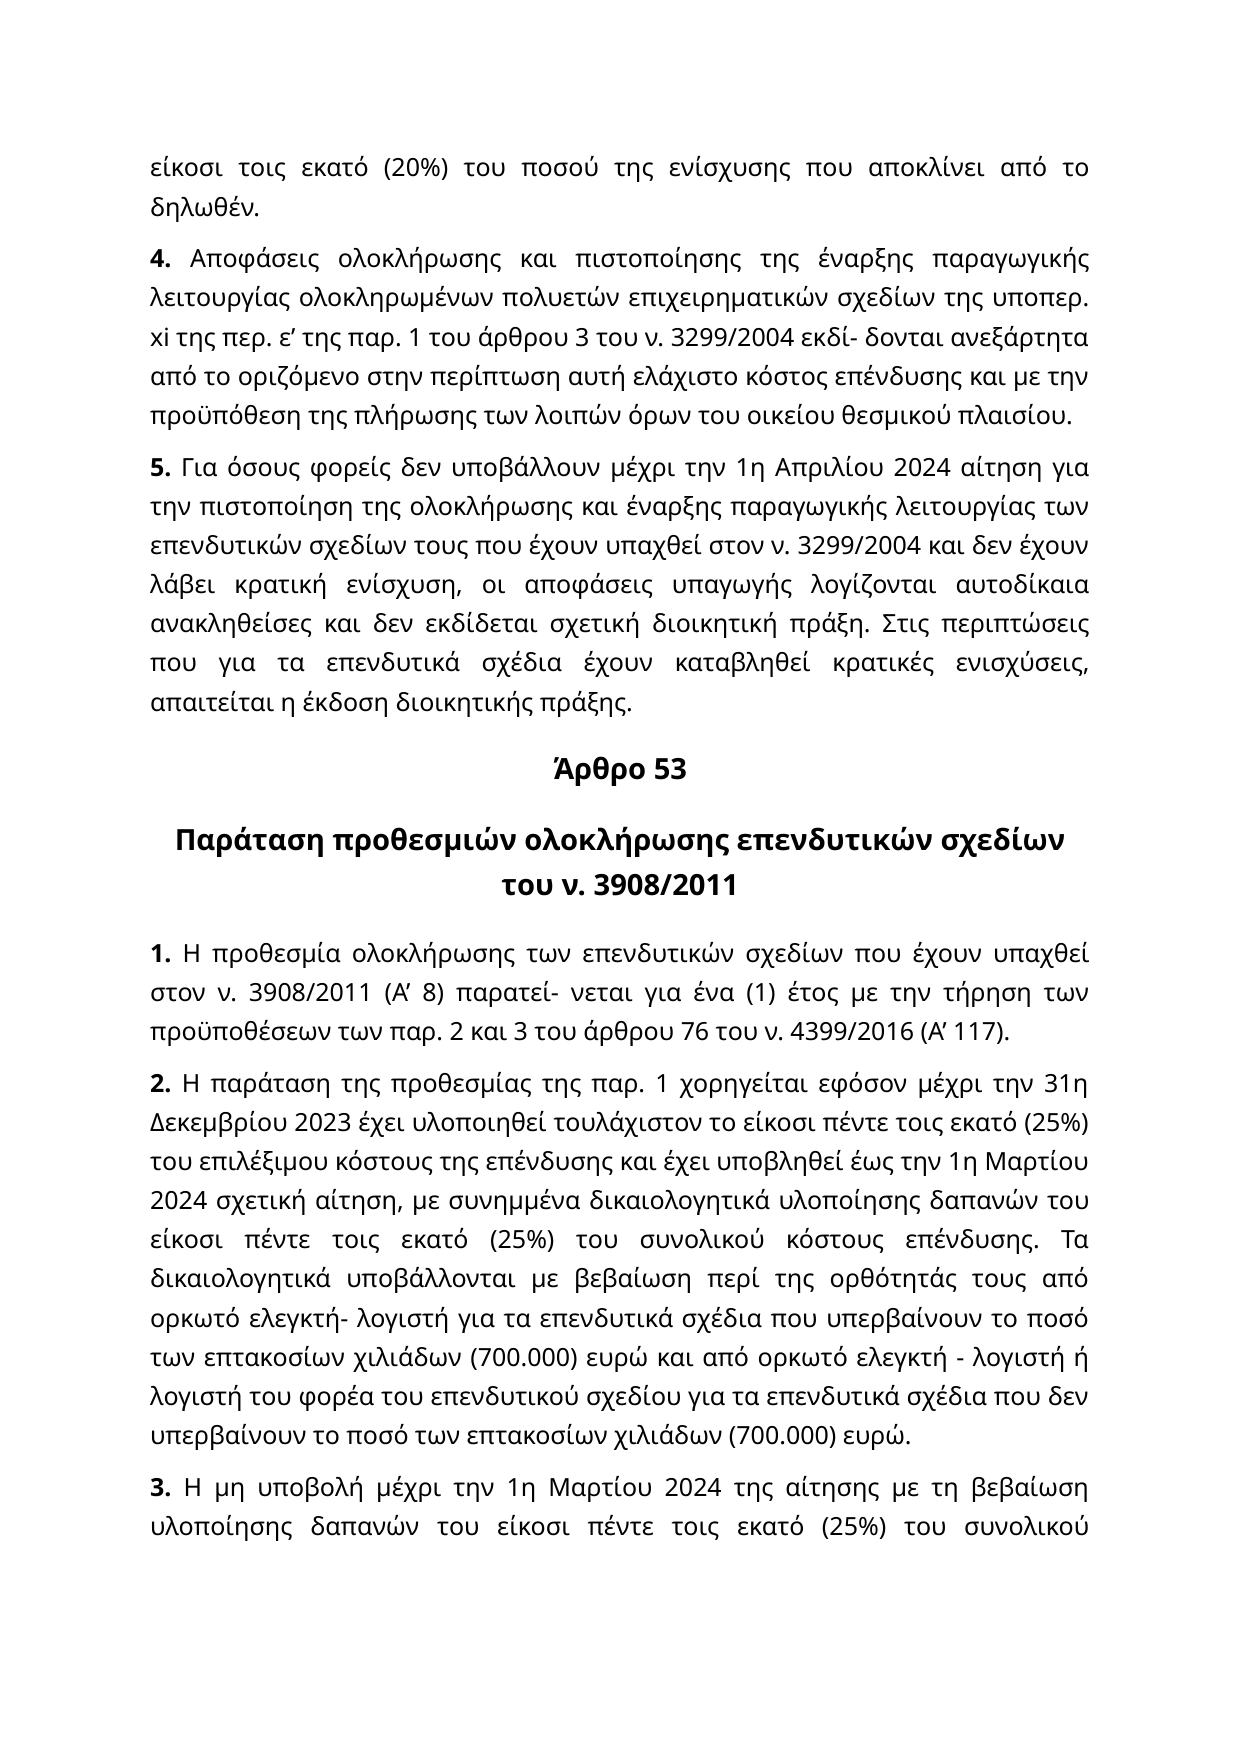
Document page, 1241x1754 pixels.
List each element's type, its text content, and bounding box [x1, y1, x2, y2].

text είκοσι τοις εκατό (20%) του ποσού της ενίσχυσης που αποκλίνει από το δηλωθέν. [150, 150, 1090, 223]
text 1. Η προθεσμία ολοκλήρωσης των επενδυτικών σχεδίων που έχουν υπαχθεί στον ν. 3908/2011 (Α’ 8) παρατεί- νεται για ένα (1) έτος με την τήρηση των προϋποθέσεων των παρ. 2 και 3 του άρθρου 76 του ν. 4399/2016 (Α’ 117). [150, 935, 1090, 1048]
text 5. Για όσους φορείς δεν υποβάλλουν μέχρι την 1η Απριλίου 2024 αίτηση για την πιστοποίηση της ολοκλήρωσης και έναρξης παραγωγικής λειτουργίας των επενδυτικών σχεδίων τους που έχουν υπαχθεί στον ν. 3299/2004 και δεν έχουν λάβει κρατική ενίσχυση, οι αποφάσεις υπαγωγής λογίζονται αυτοδίκαια ανακληθείσες και δεν εκδίδεται σχετική διοικητική πράξη. Στις περιπτώσεις που για τα επενδυτικά σχέδια έχουν καταβληθεί κρατικές ενισχύσεις, απαιτείται η έκδοση διοικητικής πράξης. [150, 449, 1090, 718]
subtitle Άρθρο 53 [150, 748, 1090, 788]
text 4. Αποφάσεις ολοκλήρωσης και πιστοποίησης της έναρξης παραγωγικής λειτουργίας ολοκληρωμένων πολυετών επιχειρηματικών σχεδίων της υποπερ. xi της περ. ε’ της παρ. 1 του άρθρου 3 του ν. 3299/2004 εκδί- δονται ανεξάρτητα από το οριζόμενο στην περίπτωση αυτή ελάχιστο κόστος επένδυσης και με την προϋπόθεση της πλήρωσης των λοιπών όρων του οικείου θεσμικού πλαισίου. [150, 241, 1090, 432]
text 3. Η μη υποβολή μέχρι την 1η Μαρτίου 2024 της αίτησης με τη βεβαίωση υλοποίησης δαπανών του είκοσι πέντε τοις εκατό (25%) του συνολικού [150, 1469, 1090, 1543]
text 2. Η παράταση της προθεσμίας της παρ. 1 χορηγείται εφόσον μέχρι την 31η Δεκεμβρίου 2023 έχει υλοποιηθεί τουλάχιστον το είκοσι πέντε τοις εκατό (25%) του επιλέξιμου κόστους της επένδυσης και έχει υποβληθεί έως την 1η Μαρτίου 2024 σχετική αίτηση, με συνημμένα δικαιολογητικά υλοποίησης δαπανών του είκοσι πέντε τοις εκατό (25%) του συνολικού κόστους επένδυσης. Τα δικαιολογητικά υποβάλλονται με βεβαίωση περί της ορθότητάς τους από ορκωτό ελεγκτή- λογιστή για τα επενδυτικά σχέδια που υπερβαίνουν το ποσό των επτακοσίων χιλιάδων (700.000) ευρώ και από ορκωτό ελεγκτή - λογιστή ή λογιστή του φορέα του επενδυτικού σχεδίου για τα επενδυτικά σχέδια που δεν υπερβαίνουν το ποσό των επτακοσίων χιλιάδων (700.000) ευρώ. [150, 1065, 1090, 1452]
subtitle Παράταση προθεσμιών ολοκλήρωσης επενδυτικών σχεδίων του ν. 3908/2011 [150, 819, 1090, 904]
